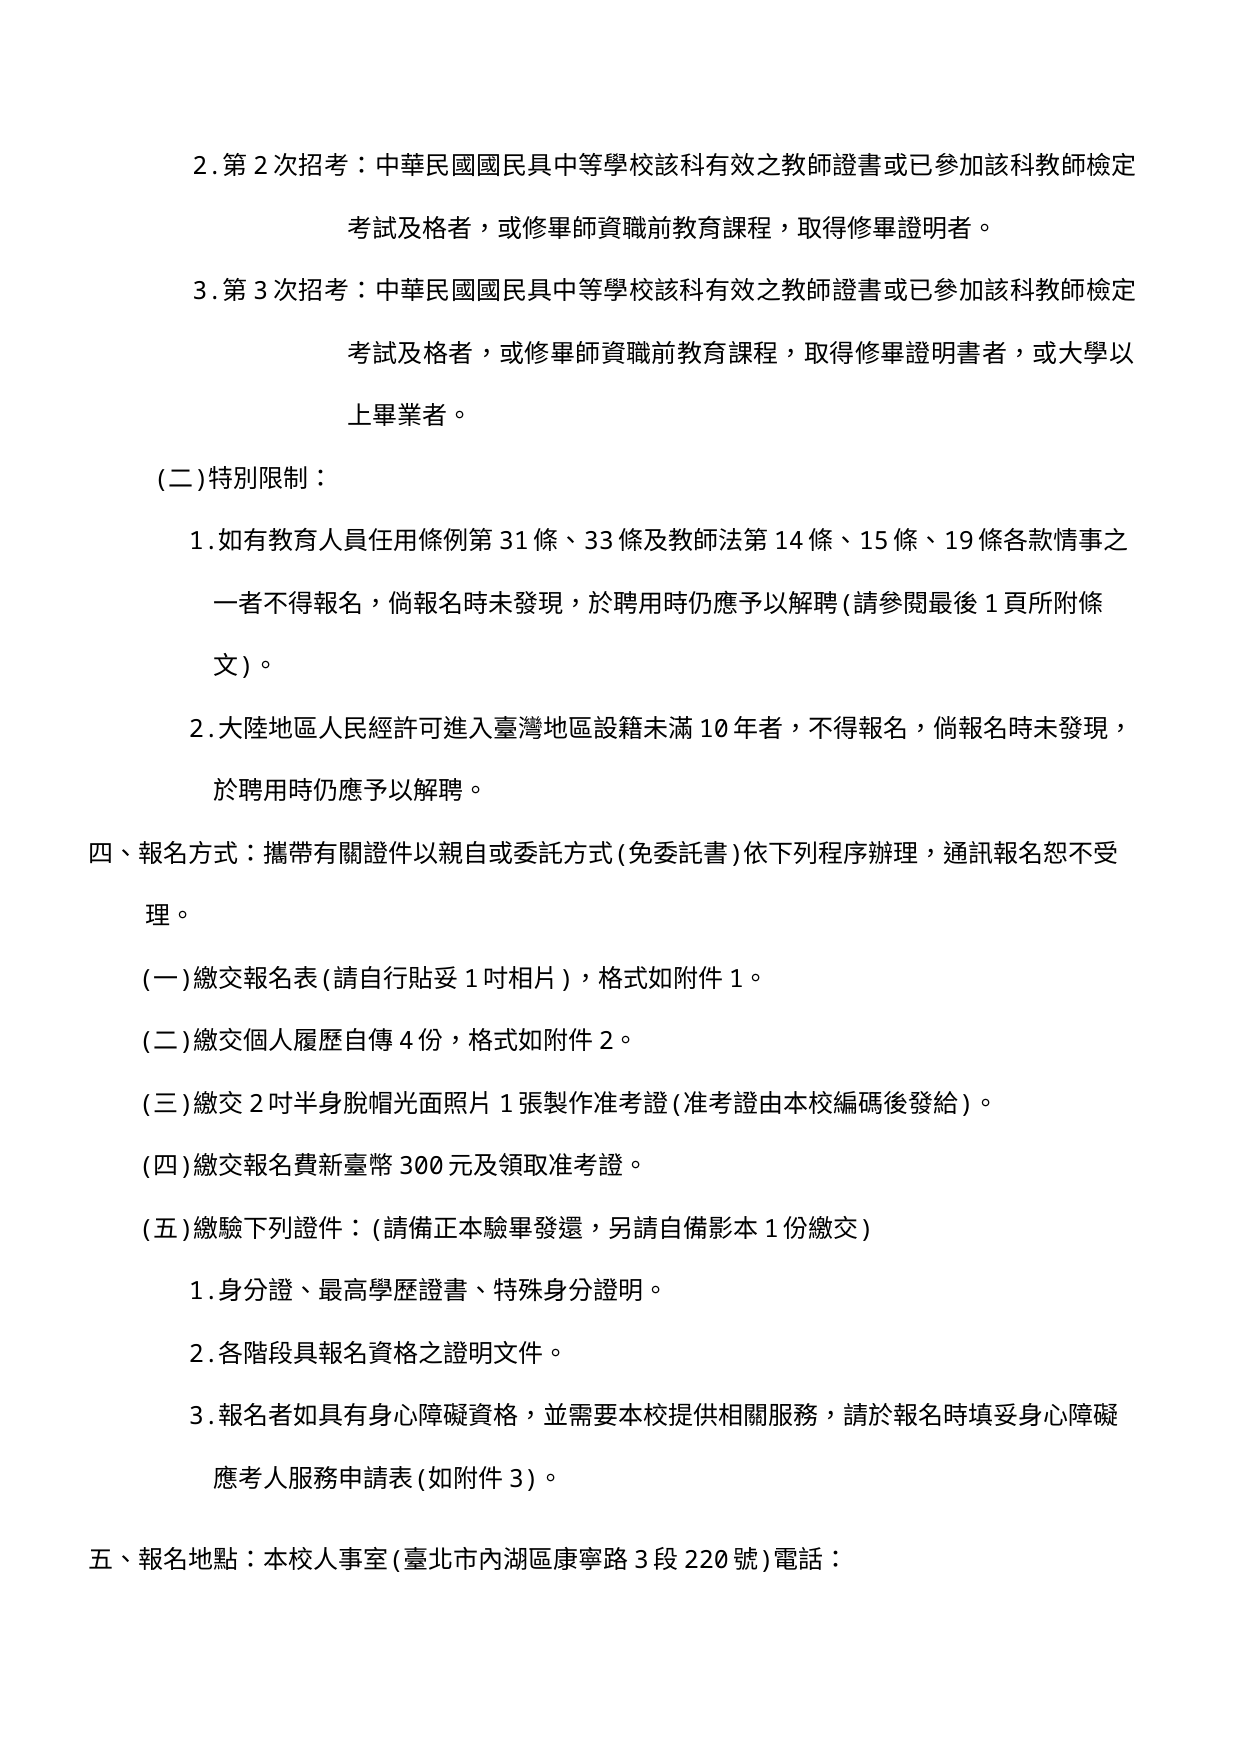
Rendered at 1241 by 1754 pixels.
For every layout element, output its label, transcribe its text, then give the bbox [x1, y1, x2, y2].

text 五、報名地點：本校人事室(臺北市內湖區康寧路3段220號)電話： [89, 1516, 1137, 1578]
text (二)繳交個人履歷自傳4份，格式如附件2。 [139, 997, 1137, 1059]
text 1.身分證、最高學歷證書、特殊身分證明。 [189, 1247, 1137, 1309]
text (一)繳交報名表(請自行貼妥1吋相片)，格式如附件1。 [139, 934, 1137, 997]
text 2.各階段具報名資格之證明文件。 [189, 1309, 1137, 1372]
text 3.第3次招考：中華民國國民具中等學校該科有效之教師證書或已參加該科教師檢定考試及格者，或修畢師資職前教育課程，取得修畢證明書者，或大學以上畢業者。 [192, 247, 1137, 434]
text (二)特別限制： [139, 434, 1137, 497]
text 2.大陸地區人民經許可進入臺灣地區設籍未滿10年者，不得報名，倘報名時未發現，於聘用時仍應予以解聘。 [189, 684, 1137, 809]
text (三)繳交2吋半身脫帽光面照片1張製作准考證(准考證由本校編碼後發給)。 [139, 1059, 1137, 1122]
text (五)繳驗下列證件：(請備正本驗畢發還，另請自備影本1份繳交) [139, 1184, 1137, 1247]
text (四)繳交報名費新臺幣300元及領取准考證。 [139, 1122, 1137, 1184]
text 2.第2次招考：中華民國國民具中等學校該科有效之教師證書或已參加該科教師檢定考試及格者，或修畢師資職前教育課程，取得修畢證明者。 [192, 122, 1137, 247]
text 1.如有教育人員任用條例第31條、33條及教師法第14條、15條、19條各款情事之一者不得報名，倘報名時未發現，於聘用時仍應予以解聘(請參閱最後1頁所附條文)。 [189, 497, 1137, 684]
text 3.報名者如具有身心障礙資格，並需要本校提供相關服務，請於報名時填妥身心障礙應考人服務申請表(如附件3)。 [189, 1372, 1137, 1497]
text 四、報名方式：攜帶有關證件以親自或委託方式(免委託書)依下列程序辦理，通訊報名恕不受理。 [89, 809, 1137, 934]
